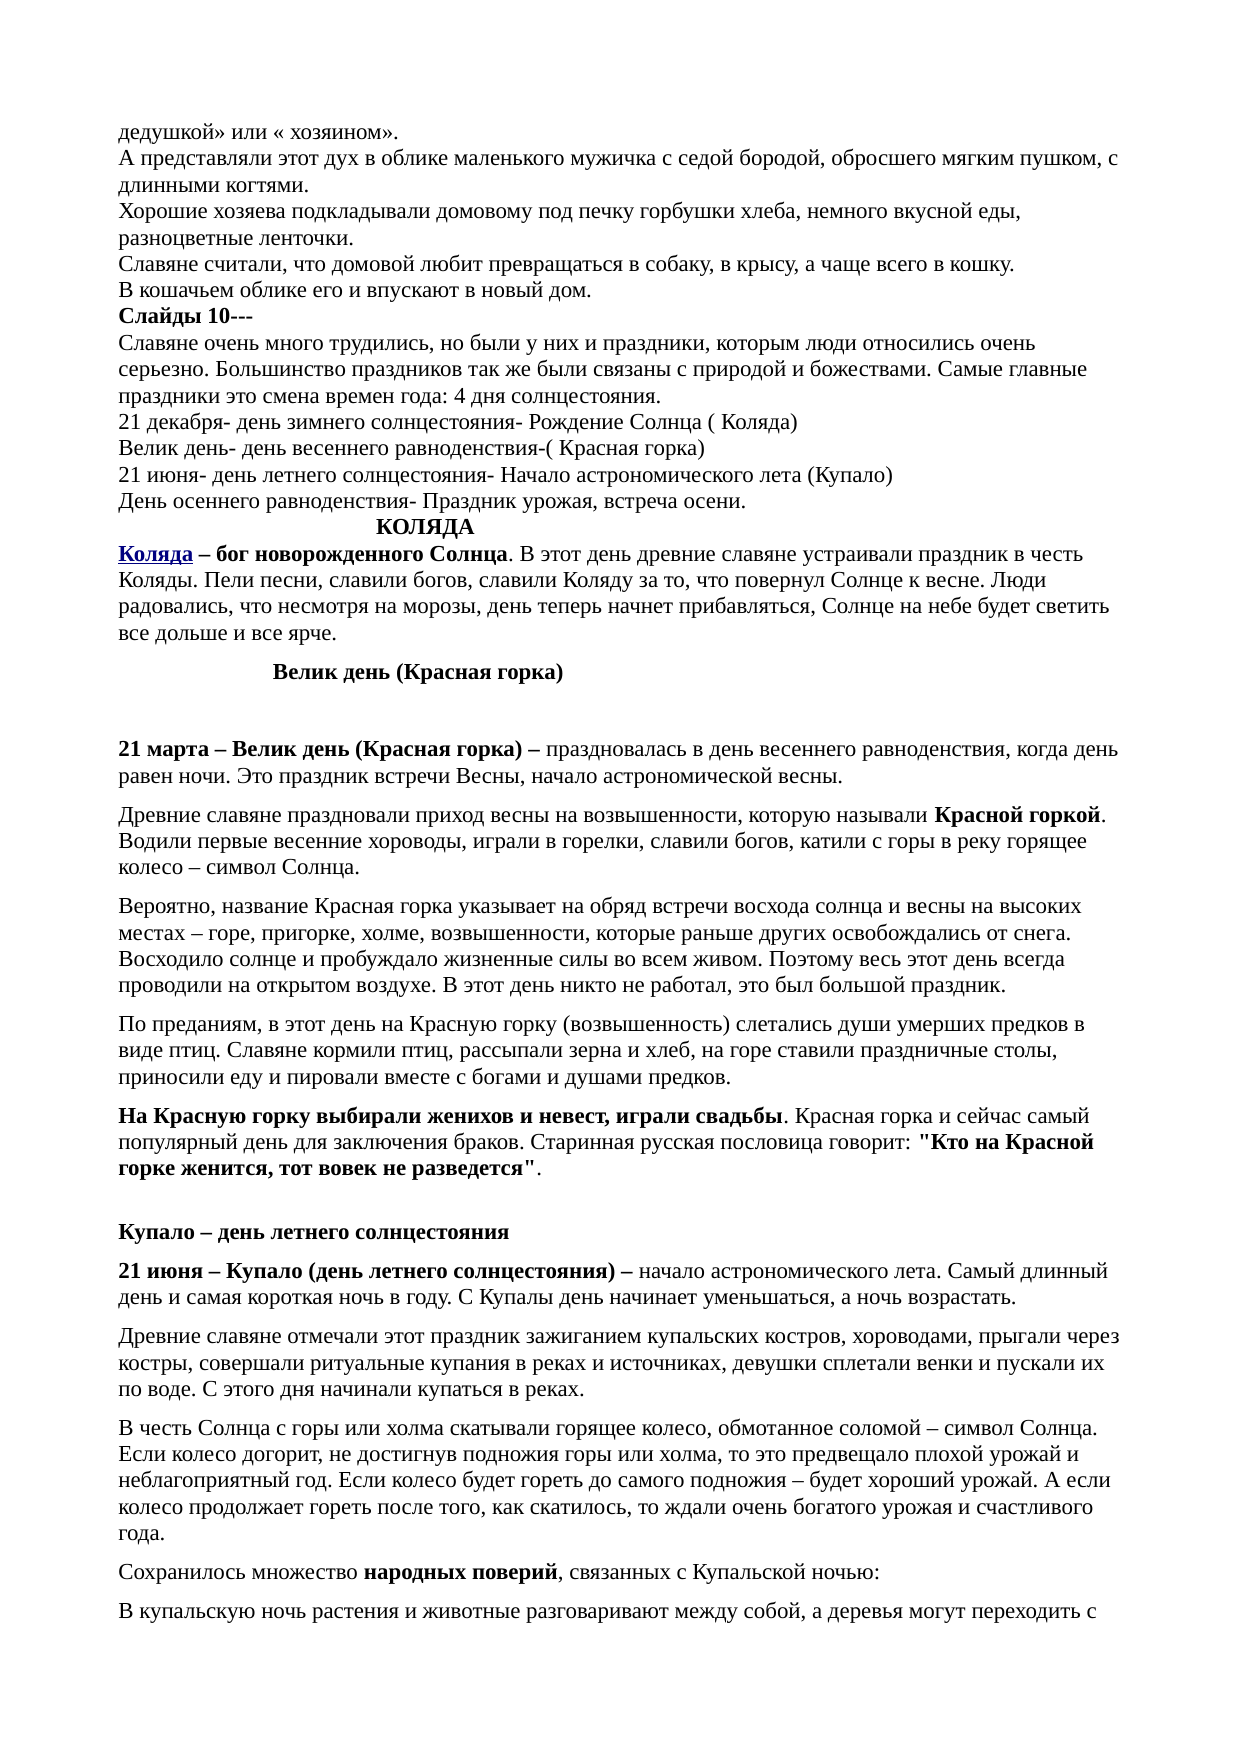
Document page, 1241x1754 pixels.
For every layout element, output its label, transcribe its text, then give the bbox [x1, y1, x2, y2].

text КОЛЯДА [118, 513, 1122, 540]
text Сохранилось множество народных поверий, связанных с Купальской ночью: [118, 1558, 1122, 1584]
text Вероятно, название Красная горка указывает на обряд встречи восхода солнца и весны на высоких местах – горе, пригорке, холме, возвышенности, которые раньше других освобождались от снега. Восходило солнце и пробуждало жизненные силы во всем живом. Поэтому весь этот день всегда проводили на открытом воздухе. В этот день никто не работал, это был большой праздник. [118, 892, 1122, 998]
text Славяне очень много трудились, но были у них и праздники, которым люди относились очень серьезно. Большинство праздников так же были связаны с природой и божествами. Самые главные праздники это смена времен года: 4 дня солнцестояния. [118, 329, 1122, 408]
text В купальскую ночь растения и животные разговаривают между собой, а деревья могут переходить с [118, 1597, 1122, 1623]
text 21 июня – Купало (день летнего солнцестояния) – начало астрономического лета. Самый длинный день и самая короткая ночь в году. С Купалы день начинает уменьшаться, а ночь возрастать. [118, 1257, 1122, 1310]
text Хорошие хозяева подкладывали домовому под печку горбушки хлеба, немного вкусной еды, разноцветные ленточки. [118, 197, 1122, 250]
text По преданиям, в этот день на Красную горку (возвышенность) слетались души умерших предков в виде птиц. Славяне кормили птиц, рассыпали зерна и хлеб, на горе ставили праздничные столы, приносили еду и пировали вместе с богами и душами предков. [118, 1010, 1122, 1089]
text дедушкой» или « хозяином». [118, 118, 1122, 144]
text Слайды 10--- [118, 303, 1122, 329]
subtitle Купало – день летнего солнцестояния [118, 1218, 1122, 1244]
text Древние славяне праздновали приход весны на возвышенности, которую называли Красной горкой. Водили первые весенние хороводы, играли в горелки, славили богов, катили с горы в реку горящее колесо – символ Солнца. [118, 801, 1122, 880]
text День осеннего равноденствия- Праздник урожая, встреча осени. [118, 487, 1122, 513]
text Славяне считали, что домовой любит превращаться в собаку, в крысу, а чаще всего в кошку. [118, 250, 1122, 276]
text Велик день (Красная горка) [118, 658, 1122, 684]
text 21 декабря- день зимнего солнцестояния- Рождение Солнца ( Коляда) [118, 408, 1122, 434]
text В кошачьем облике его и впускают в новый дом. [118, 276, 1122, 303]
text 21 июня- день летнего солнцестояния- Начало астрономического лета (Купало) [118, 461, 1122, 487]
text Коляда – бог новорожденного Солнца. В этот день древние славяне устраивали праздник в честь Коляды. Пели песни, славили богов, славили Коляду за то, что повернул Солнце к весне. Люди радовались, что несмотря на морозы, день теперь начнет прибавляться, Солнце на небе будет светить все дольше и все ярче. [118, 540, 1122, 645]
text В честь Солнца с горы или холма скатывали горящее колесо, обмотанное соломой – символ Солнца. Если колесо догорит, не достигнув подножия горы или холма, то это предвещало плохой урожай и неблагоприятный год. Если колесо будет гореть до самого подножия – будет хороший урожай. А если колесо продолжает гореть после того, как скатилось, то ждали очень богатого урожая и счастливого года. [118, 1414, 1122, 1546]
text На Красную горку выбирали женихов и невест, играли свадьбы. Красная горка и сейчас самый популярный день для заключения браков. Старинная русская пословица говорит: "Кто на Красной горке женится, тот вовек не разведется". [118, 1102, 1122, 1181]
text А представляли этот дух в облике маленького мужичка с седой бородой, обросшего мягким пушком, с длинными когтями. [118, 144, 1122, 197]
text Древние славяне отмечали этот праздник зажиганием купальских костров, хороводами, прыгали через костры, совершали ритуальные купания в реках и источниках, девушки сплетали венки и пускали их по воде. С этого дня начинали купаться в реках. [118, 1322, 1122, 1401]
text Велик день- день весеннего равноденствия-( Красная горка) [118, 434, 1122, 461]
text 21 марта – Велик день (Красная горка) – праздновалась в день весеннего равноденствия, когда день равен ночи. Это праздник встречи Весны, начало астрономической весны. [118, 735, 1122, 788]
